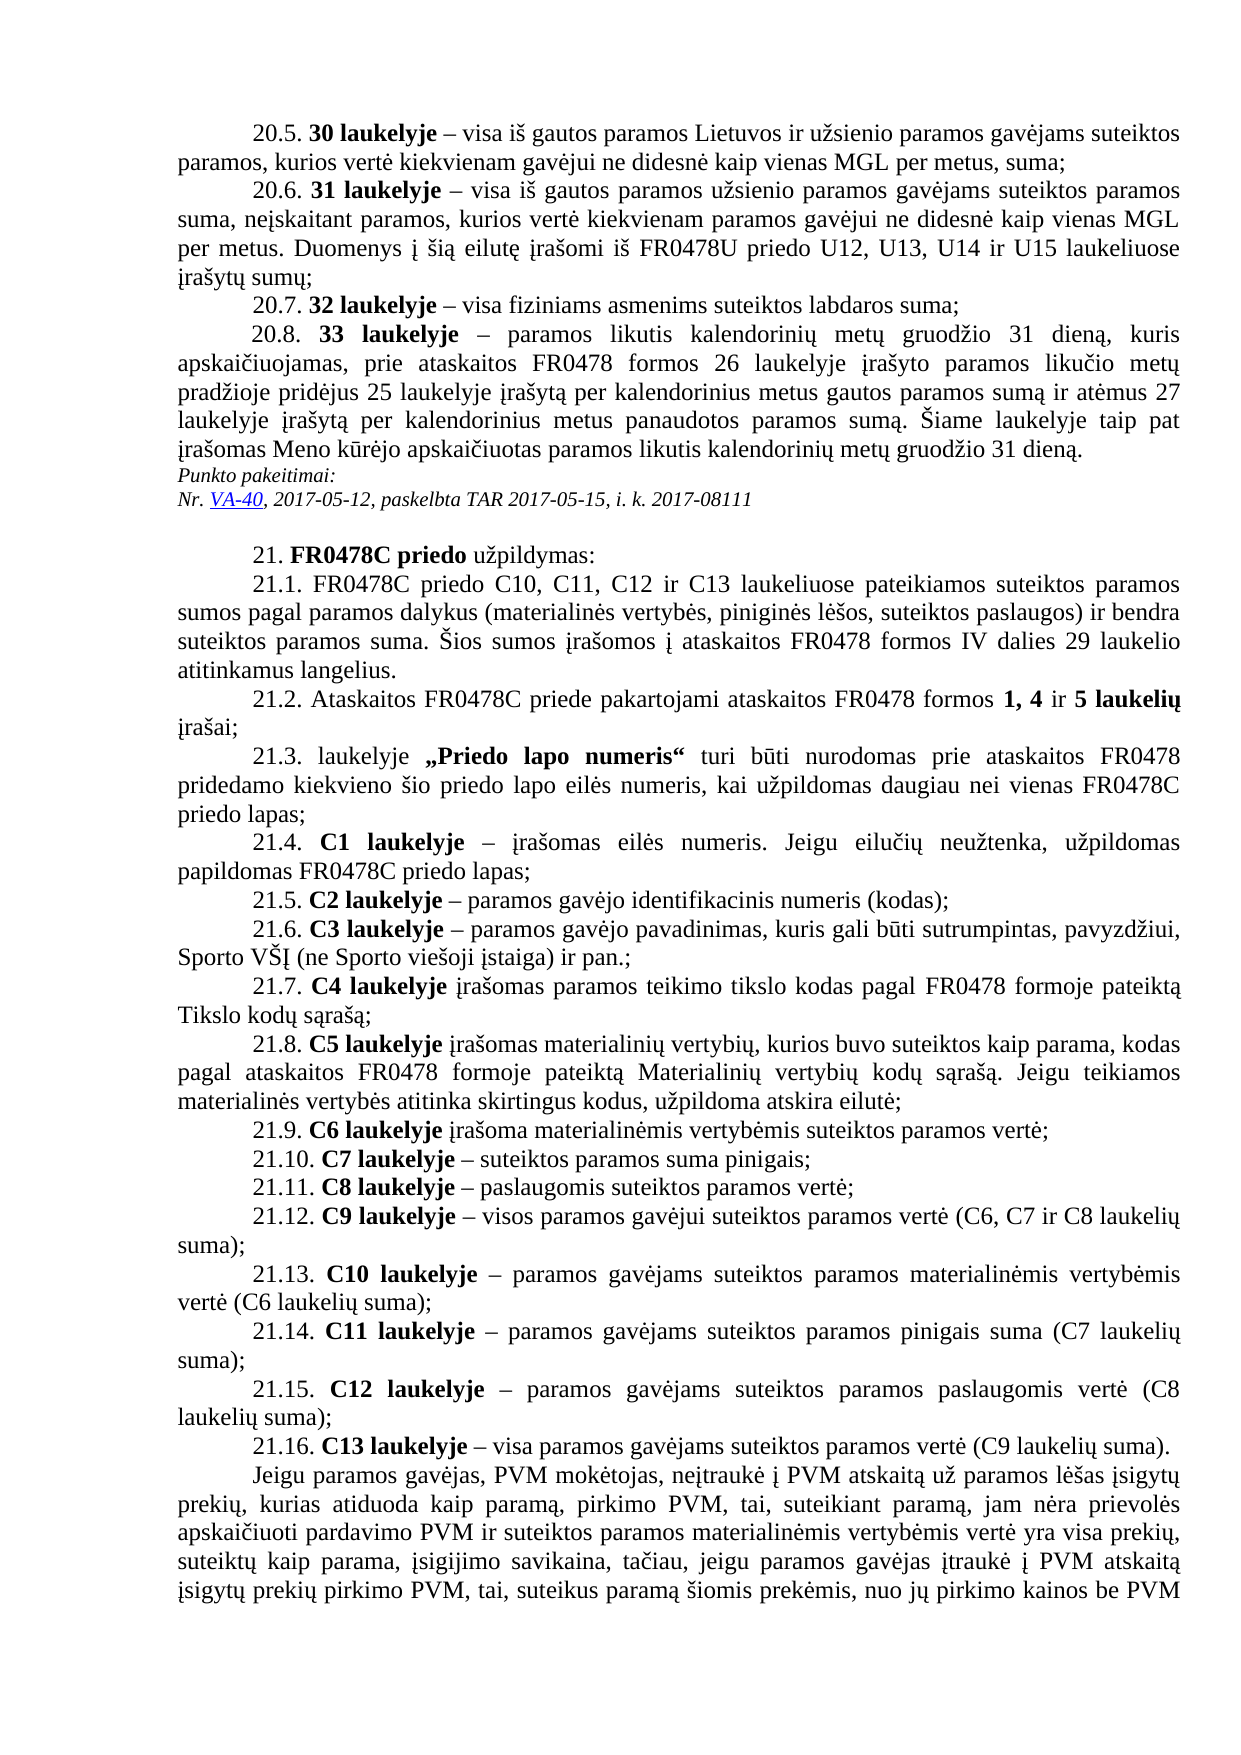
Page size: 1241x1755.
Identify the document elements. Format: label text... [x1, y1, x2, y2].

text 21.5. C2 laukelyje – paramos gavėjo identifikacinis numeris (kodas); [177, 885, 1181, 914]
text 21.15. C12 laukelyje – paramos gavėjams suteiktos paramos paslaugomis vertė (C8 laukelių suma); [177, 1374, 1181, 1431]
text Nr. VA-40, 2017-05-12, paskelbta TAR 2017-05-15, i. k. 2017-08111 [177, 487, 1181, 511]
text 21.2. Ataskaitos FR0478C priede pakartojami ataskaitos FR0478 formos 1, 4 ir 5 laukelių įrašai; [177, 684, 1181, 741]
text 21. FR0478C priedo užpildymas: [177, 540, 1181, 569]
text 21.14. C11 laukelyje – paramos gavėjams suteiktos paramos pinigais suma (C7 laukelių suma); [177, 1316, 1181, 1374]
text Jeigu paramos gavėjas, PVM mokėtojas, neįtraukė į PVM atskaitą už paramos lėšas įsigytų prekių, kurias atiduoda kaip paramą, pirkimo PVM, tai, suteikiant paramą, jam nėra prievolės apskaičiuoti pardavimo PVM ir suteiktos paramos materialinėmis vertybėmis vertė yra visa prekių, suteiktų kaip parama, įsigijimo savikaina, tačiau, jeigu paramos gavėjas įtraukė į PVM atskaitą įsigytų prekių pirkimo PVM, tai, suteikus paramą šiomis prekėmis, nuo jų pirkimo kainos be PVM [177, 1460, 1181, 1604]
text 21.4. C1 laukelyje – įrašomas eilės numeris. Jeigu eilučių neužtenka, užpildomas papildomas FR0478C priedo lapas; [177, 827, 1181, 885]
text 21.6. C3 laukelyje – paramos gavėjo pavadinimas, kuris gali būti sutrumpintas, pavyzdžiui, Sporto VŠĮ (ne Sporto viešoji įstaiga) ir pan.; [177, 914, 1181, 971]
text 21.12. C9 laukelyje – visos paramos gavėjui suteiktos paramos vertė (C6, C7 ir C8 laukelių suma); [177, 1201, 1181, 1259]
text 20.6. 31 laukelyje – visa iš gautos paramos užsienio paramos gavėjams suteiktos paramos suma, neįskaitant paramos, kurios vertė kiekvienam paramos gavėjui ne didesnė kaip vienas MGL per metus. Duomenys į šią eilutę įrašomi iš FR0478U priedo U12, U13, U14 ir U15 laukeliuose įrašytų sumų; [177, 176, 1181, 291]
text 20.8. 33 laukelyje – paramos likutis kalendorinių metų gruodžio 31 dieną, kuris apskaičiuojamas, prie ataskaitos FR0478 formos 26 laukelyje įrašyto paramos likučio metų pradžioje pridėjus 25 laukelyje įrašytą per kalendorinius metus gautos paramos sumą ir atėmus 27 laukelyje įrašytą per kalendorinius metus panaudotos paramos sumą. Šiame laukelyje taip pat įrašomas Meno kūrėjo apskaičiuotas paramos likutis kalendorinių metų gruodžio 31 dieną. [177, 319, 1181, 463]
text 21.3. laukelyje „Priedo lapo numeris“ turi būti nurodomas prie ataskaitos FR0478 pridedamo kiekvieno šio priedo lapo eilės numeris, kai užpildomas daugiau nei vienas FR0478C priedo lapas; [177, 741, 1181, 827]
text 21.1. FR0478C priedo C10, C11, C12 ir C13 laukeliuose pateikiamos suteiktos paramos sumos pagal paramos dalykus (materialinės vertybės, piniginės lėšos, suteiktos paslaugos) ir bendra suteiktos paramos suma. Šios sumos įrašomos į ataskaitos FR0478 formos IV dalies 29 laukelio atitinkamus langelius. [177, 569, 1181, 684]
text 21.9. C6 laukelyje įrašoma materialinėmis vertybėmis suteiktos paramos vertė; [177, 1115, 1181, 1144]
text Punkto pakeitimai: [177, 463, 1181, 487]
text 21.7. C4 laukelyje įrašomas paramos teikimo tikslo kodas pagal FR0478 formoje pateiktą Tikslo kodų sąrašą; [177, 971, 1181, 1029]
text 21.10. C7 laukelyje – suteiktos paramos suma pinigais; [177, 1144, 1181, 1172]
text 21.13. C10 laukelyje – paramos gavėjams suteiktos paramos materialinėmis vertybėmis vertė (C6 laukelių suma); [177, 1259, 1181, 1316]
text 21.16. C13 laukelyje – visa paramos gavėjams suteiktos paramos vertė (C9 laukelių suma). [177, 1431, 1181, 1460]
text 21.11. C8 laukelyje – paslaugomis suteiktos paramos vertė; [177, 1172, 1181, 1201]
text 21.8. C5 laukelyje įrašomas materialinių vertybių, kurios buvo suteiktos kaip parama, kodas pagal ataskaitos FR0478 formoje pateiktą Materialinių vertybių kodų sąrašą. Jeigu teikiamos materialinės vertybės atitinka skirtingus kodus, užpildoma atskira eilutė; [177, 1029, 1181, 1115]
text 20.7. 32 laukelyje – visa fiziniams asmenims suteiktos labdaros suma; [177, 291, 1181, 319]
text 20.5. 30 laukelyje – visa iš gautos paramos Lietuvos ir užsienio paramos gavėjams suteiktos paramos, kurios vertė kiekvienam gavėjui ne didesnė kaip vienas MGL per metus, suma; [177, 118, 1181, 176]
